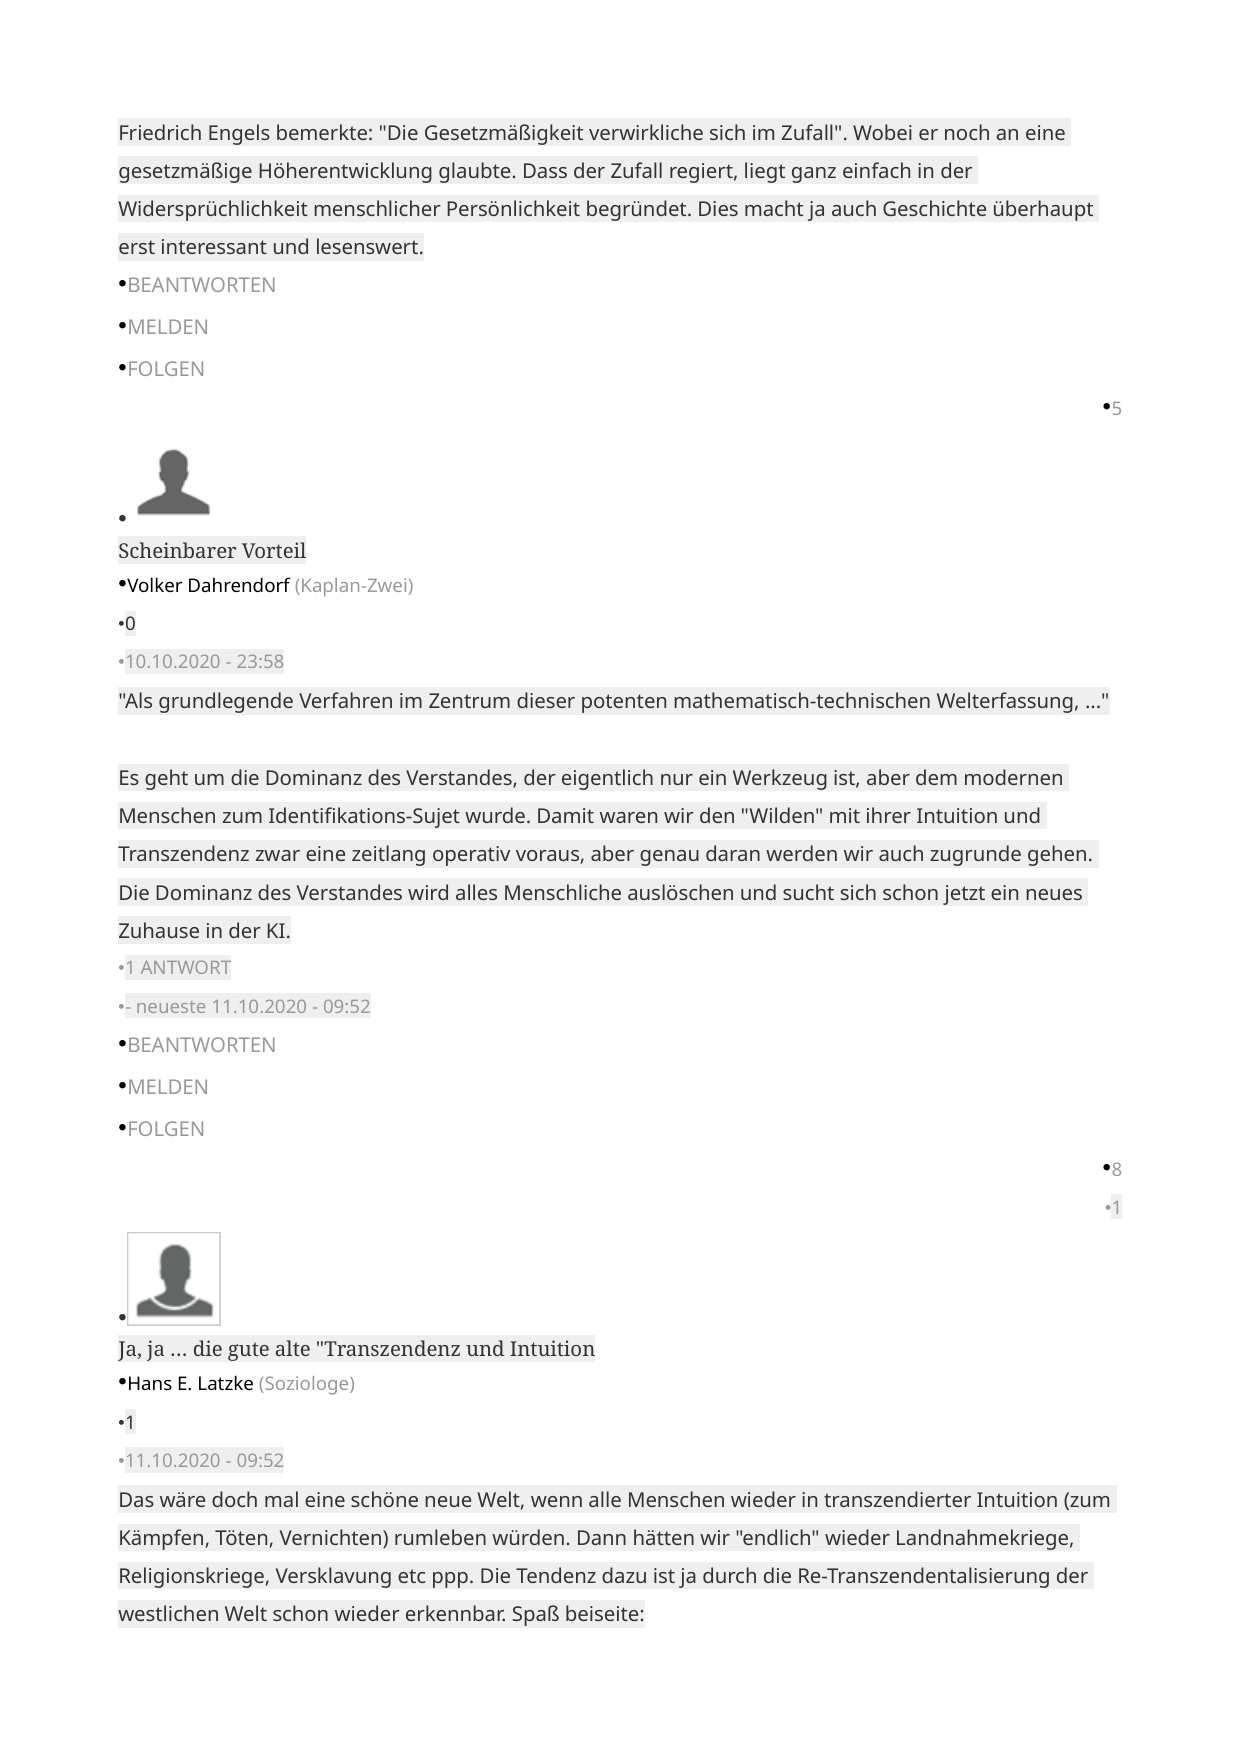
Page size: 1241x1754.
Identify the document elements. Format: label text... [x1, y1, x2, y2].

list Scheinbarer Vorteil [118, 536, 1122, 564]
list - neueste 11.10.2020 - 09:52 [118, 993, 1122, 1018]
list 10.10.2020 - 23:58 [118, 649, 1122, 674]
picture [127, 433, 221, 528]
list Das wäre doch mal eine schöne neue Welt, wenn alle Menschen wieder in transzendierter Intuition (zum Kämpfen, Töten, Vernichten) rumleben würden. Dann hätten wir "endlich" wieder Landnahmekriege, Religionskriege, Versklavung etc ppp. Die Tendenz dazu ist ja durch die Re-Transzendentalisierung der westlichen Welt schon wieder erkennbar. Spaß beiseite: [118, 1485, 1122, 1628]
picture [127, 1232, 221, 1326]
list 5 [118, 396, 1122, 421]
list 1 ANTWORT [118, 955, 1122, 980]
list 0 [118, 611, 1122, 636]
list MELDEN [118, 313, 1122, 340]
list Volker Dahrendorf (Kaplan-Zwei) [118, 572, 1122, 598]
list "Als grundlegende Verfahren im Zentrum dieser potenten mathematisch-technischen Welterfassung, ..." Es geht um die Dominanz des Verstandes, der eigentlich nur ein Werkzeug ist, aber dem modernen Menschen zum Identifikations-Sujet wurde. Damit waren wir den "Wilden" mit ihrer Intuition und Transzendenz zwar eine zeitlang operativ voraus, aber genau daran werden wir auch zugrunde gehen. Die Dominanz des Verstandes wird alles Menschliche auslöschen und sucht sich schon jetzt ein neues Zuhause in der KI. [118, 687, 1122, 944]
list 1 [118, 1409, 1122, 1434]
list 11.10.2020 - 09:52 [118, 1447, 1122, 1473]
list BEANTWORTEN [118, 1031, 1122, 1059]
list Ja, ja … die gute alte "Transzendenz und Intuition [118, 1335, 1122, 1362]
list Hans E. Latzke (Soziologe) [118, 1371, 1122, 1396]
list Friedrich Engels bemerkte: "Die Gesetzmäßigkeit verwirkliche sich im Zufall". Wobei er noch an eine gesetzmäßige Höherentwicklung glaubte. Dass der Zufall regiert, liegt ganz einfach in der Widersprüchlichkeit menschlicher Persönlichkeit begründet. Dies macht ja auch Geschichte überhaupt erst interessant und lesenswert. [118, 118, 1122, 261]
list 1 [118, 1194, 1122, 1219]
list FOLGEN [118, 1114, 1122, 1142]
list MELDEN [118, 1073, 1122, 1100]
list BEANTWORTEN [118, 271, 1122, 299]
list 8 [118, 1156, 1122, 1181]
list FOLGEN [118, 354, 1122, 382]
